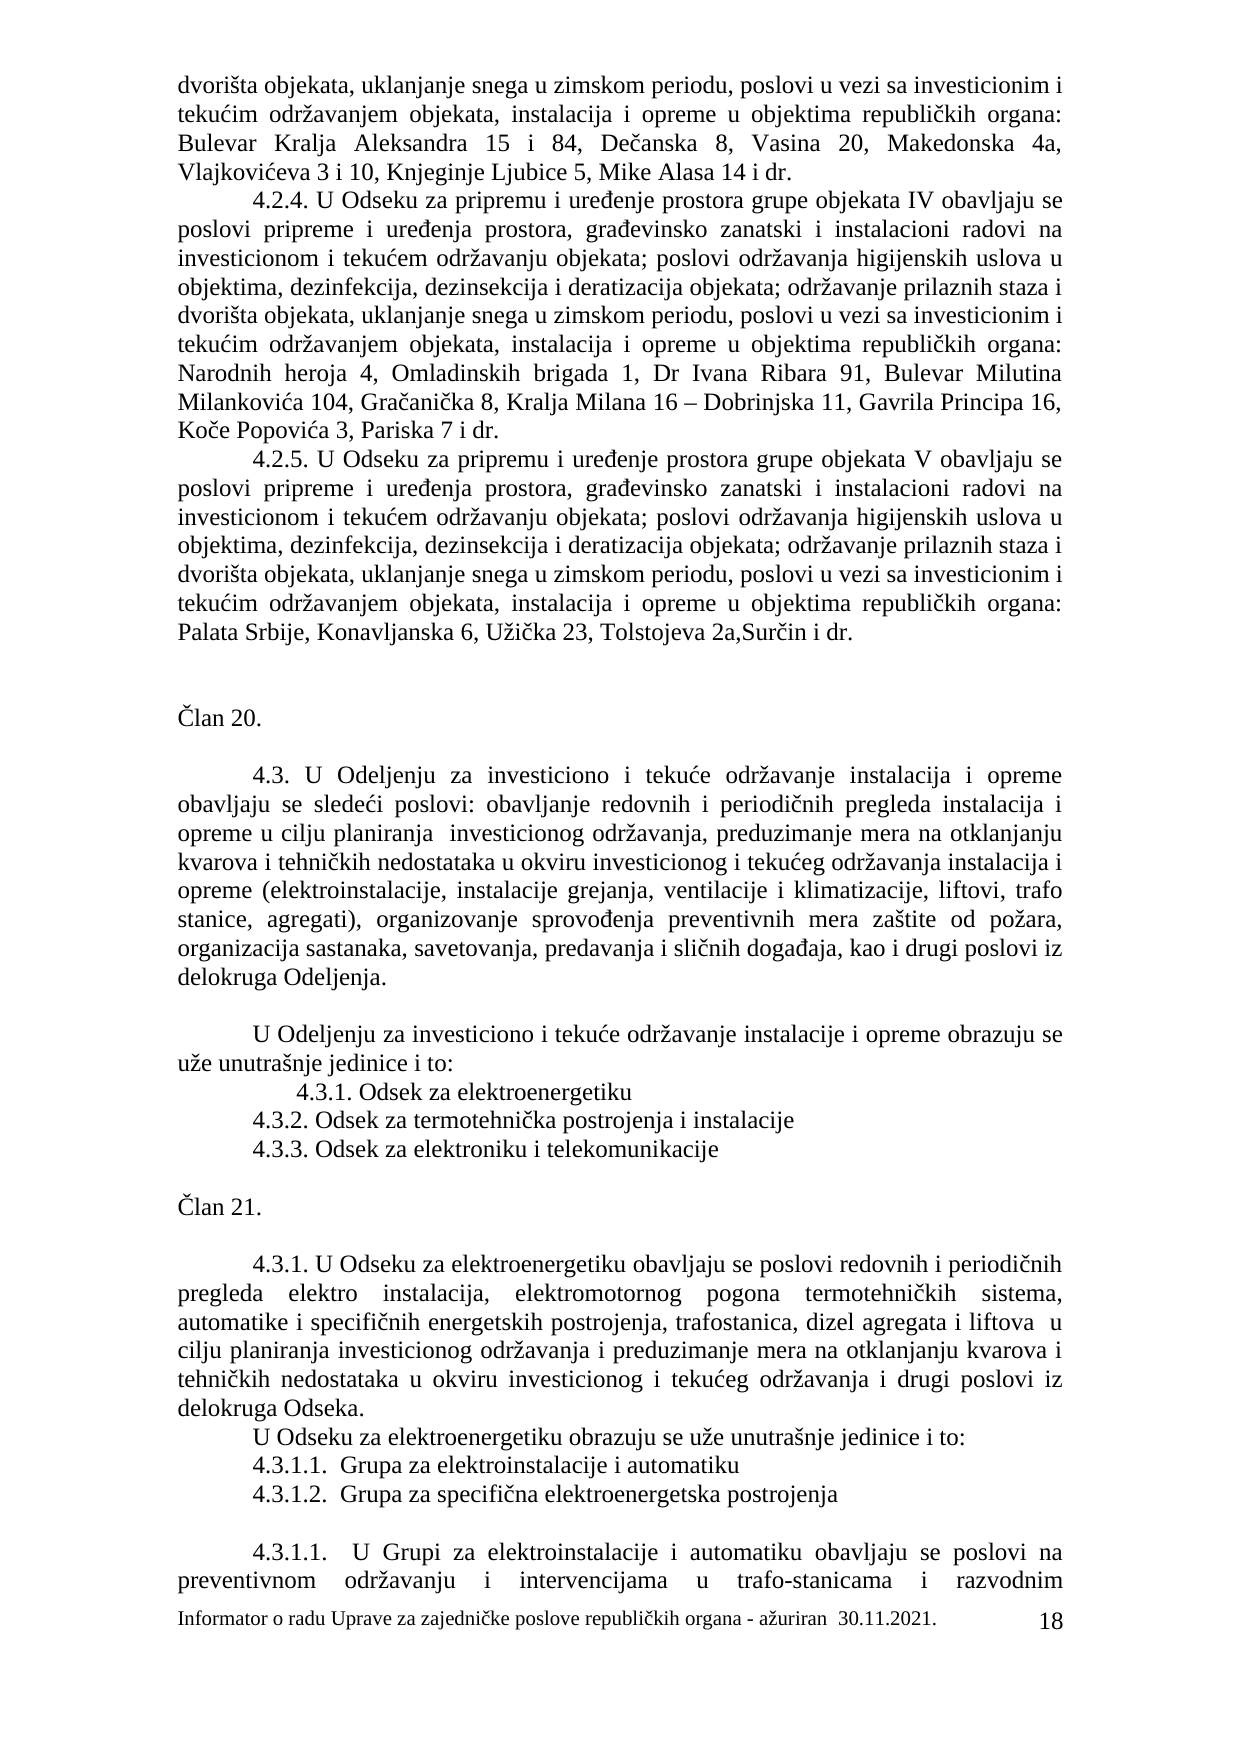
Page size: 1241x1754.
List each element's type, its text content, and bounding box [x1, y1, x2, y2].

text dvorišta objekata, uklanjanje snega u zimskom periodu, poslovi u vezi sa investicionim i tekućim održavanjem objekata, instalacija i opreme u objektima republičkih organa: Bulevar Kralja Aleksandra 15 i 84, Dečanska 8, Vasina 20, Makedonska 4a, Vlajkovićeva 3 i 10, Knjeginje Ljubice 5, Mike Alasa 14 i dr. [177, 70, 1063, 185]
text 4.3.1.1. U Grupi za elektroinstalacije i automatiku obavljaju se poslovi na preventivnom održavanju i intervencijama u trafo-stanicama i razvodnim [177, 1537, 1063, 1594]
text 4.3.1.2. Grupa za specifična elektroenergetska postrojenja [177, 1479, 1063, 1508]
text U Odeljenju za investiciono i tekuće održavanje instalacije i opreme obrazuju se uže unutrašnje jedinice i to: [177, 1019, 1063, 1077]
text U Odseku za elektroenergetiku obrazuju se uže unutrašnje jedinice i to: [177, 1422, 1063, 1450]
text 4.3. U Odeljenju za investiciono i tekuće održavanje instalacija i opreme obavljaju se sledeći poslovi: obavljanje redovnih i periodičnih pregleda instalacija i opreme u cilju planiranja investicionog održavanja, preduzimanje mera na otklanjanju kvarova i tehničkih nedostataka u okviru investicionog i tekućeg održavanja instalacija i opreme (elektroinstalacije, instalacije grejanja, ventilacije i klimatizacije, liftovi, trafo stanice, agregati), organizovanje sprovođenja preventivnih mera zaštite od požara, organizacija sastanaka, savetovanja, predavanja i sličnih događaja, kao i drugi poslovi iz delokruga Odeljenja. [177, 760, 1063, 990]
text 4.3.1. U Odseku za elektroenergetiku obavljaju se poslovi redovnih i periodičnih pregleda elektro instalacija, elektromotornog pogona termotehničkih sistema, automatike i specifičnih energetskih postrojenja, trafostanica, dizel agregata i liftova u cilju planiranja investicionog održavanja i preduzimanje mera na otklanjanju kvarova i tehničkih nedostataka u okviru investicionog i tekućeg održavanja i drugi poslovi iz delokruga Odseka. [177, 1249, 1063, 1422]
text 4.2.5. U Odseku za pripremu i uređenje prostora grupe objekata V obavljaju se poslovi pripreme i uređenja prostora, građevinsko zanatski i instalacioni radovi na investicionom i tekućem održavanju objekata; poslovi održavanja higijenskih uslova u objektima, dezinfekcija, dezinsekcija i deratizacija objekata; održavanje prilaznih staza i dvorišta objekata, uklanjanje snega u zimskom periodu, poslovi u vezi sa investicionim i tekućim održavanjem objekata, instalacija i opreme u objektima republičkih organa: Palata Srbije, Konavljanska 6, Užička 23, Tolstojeva 2a,Surčin i dr. [177, 444, 1063, 645]
text 4.3.3. Odsek za elektroniku i telekomunikacije [177, 1134, 1063, 1163]
text Član 20. [177, 703, 1063, 732]
text 4.3.1. Odsek za elektroenergetiku [177, 1077, 1063, 1105]
text 4.3.2. Odsek za termotehnička postrojenja i instalacije [177, 1105, 1063, 1134]
text 4.3.1.1. Grupa za elektroinstalacije i automatiku [177, 1450, 1063, 1479]
text 4.2.4. U Odseku za pripremu i uređenje prostora grupe objekata IV obavljaju se poslovi pripreme i uređenja prostora, građevinsko zanatski i instalacioni radovi na investicionom i tekućem održavanju objekata; poslovi održavanja higijenskih uslova u objektima, dezinfekcija, dezinsekcija i deratizacija objekata; održavanje prilaznih staza i dvorišta objekata, uklanjanje snega u zimskom periodu, poslovi u vezi sa investicionim i tekućim održavanjem objekata, instalacija i opreme u objektima republičkih organa: Narodnih heroja 4, Omladinskih brigada 1, Dr Ivana Ribara 91, Bulevar Milutina Milankovića 104, Gračanička 8, Kralja Milana 16 – Dobrinjska 11, Gavrila Principa 16, Koče Popovića 3, Pariska 7 i dr. [177, 185, 1063, 444]
text Član 21. [177, 1192, 1063, 1220]
